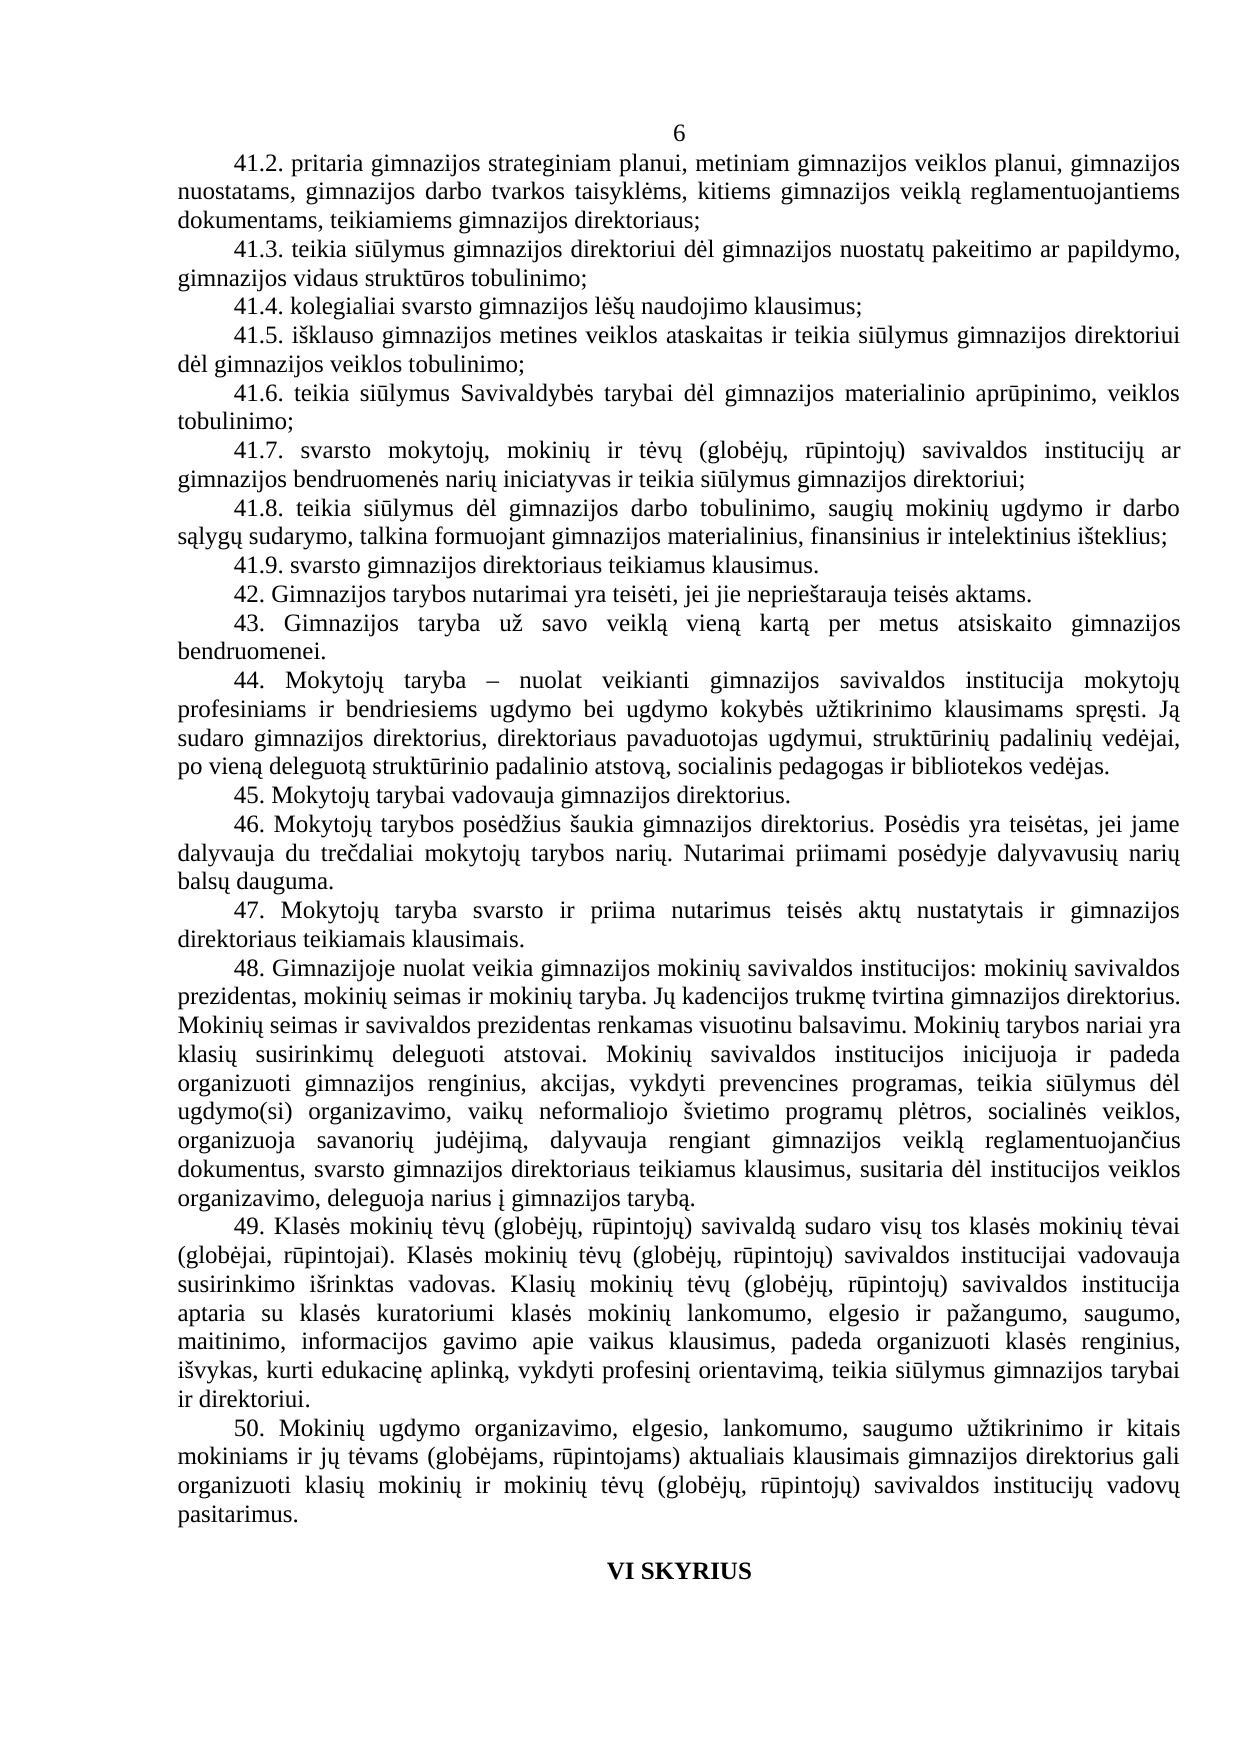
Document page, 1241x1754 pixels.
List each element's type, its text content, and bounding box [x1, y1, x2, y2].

text 41.6. teikia siūlymus Savivaldybės tarybai dėl gimnazijos materialinio aprūpinimo, veiklos tobulinimo; [177, 378, 1181, 435]
text 41.3. teikia siūlymus gimnazijos direktoriui dėl gimnazijos nuostatų pakeitimo ar papildymo, gimnazijos vidaus struktūros tobulinimo; [177, 234, 1181, 291]
text 42. Gimnazijos tarybos nutarimai yra teisėti, jei jie neprieštarauja teisės aktams. [177, 579, 1181, 608]
text 50. Mokinių ugdymo organizavimo, elgesio, lankomumo, saugumo užtikrinimo ir kitais mokiniams ir jų tėvams (globėjams, rūpintojams) aktualiais klausimais gimnazijos direktorius gali organizuoti klasių mokinių ir mokinių tėvų (globėjų, rūpintojų) savivaldos institucijų vadovų pasitarimus. [177, 1413, 1181, 1528]
text 41.8. teikia siūlymus dėl gimnazijos darbo tobulinimo, saugių mokinių ugdymo ir darbo sąlygų sudarymo, talkina formuojant gimnazijos materialinius, finansinius ir intelektinius išteklius; [177, 493, 1181, 550]
text 41.2. pritaria gimnazijos strateginiam planui, metiniam gimnazijos veiklos planui, gimnazijos nuostatams, gimnazijos darbo tvarkos taisyklėms, kitiems gimnazijos veiklą reglamentuojantiems dokumentams, teikiamiems gimnazijos direktoriaus; [177, 148, 1181, 234]
text 49. Klasės mokinių tėvų (globėjų, rūpintojų) savivaldą sudaro visų tos klasės mokinių tėvai (globėjai, rūpintojai). Klasės mokinių tėvų (globėjų, rūpintojų) savivaldos institucijai vadovauja susirinkimo išrinktas vadovas. Klasių mokinių tėvų (globėjų, rūpintojų) savivaldos institucija aptaria su klasės kuratoriumi klasės mokinių lankomumo, elgesio ir pažangumo, saugumo, maitinimo, informacijos gavimo apie vaikus klausimus, padeda organizuoti klasės renginius, išvykas, kurti edukacinę aplinką, vykdyti profesinį orientavimą, teikia siūlymus gimnazijos tarybai ir direktoriui. [177, 1211, 1181, 1413]
text 41.7. svarsto mokytojų, mokinių ir tėvų (globėjų, rūpintojų) savivaldos institucijų ar gimnazijos bendruomenės narių iniciatyvas ir teikia siūlymus gimnazijos direktoriui; [177, 435, 1181, 493]
text 45. Mokytojų tarybai vadovauja gimnazijos direktorius. [177, 780, 1181, 809]
text VI SKYRIUS [177, 1556, 1181, 1585]
text 47. Mokytojų taryba svarsto ir priima nutarimus teisės aktų nustatytais ir gimnazijos direktoriaus teikiamais klausimais. [177, 895, 1181, 953]
text 46. Mokytojų tarybos posėdžius šaukia gimnazijos direktorius. Posėdis yra teisėtas, jei jame dalyvauja du trečdaliai mokytojų tarybos narių. Nutarimai priimami posėdyje dalyvavusių narių balsų dauguma. [177, 809, 1181, 895]
text 48. Gimnazijoje nuolat veikia gimnazijos mokinių savivaldos institucijos: mokinių savivaldos prezidentas, mokinių seimas ir mokinių taryba. Jų kadencijos trukmę tvirtina gimnazijos direktorius. Mokinių seimas ir savivaldos prezidentas renkamas visuotinu balsavimu. Mokinių tarybos nariai yra klasių susirinkimų deleguoti atstovai. Mokinių savivaldos institucijos inicijuoja ir padeda organizuoti gimnazijos renginius, akcijas, vykdyti prevencines programas, teikia siūlymus dėl ugdymo(si) organizavimo, vaikų neformaliojo švietimo programų plėtros, socialinės veiklos, organizuoja savanorių judėjimą, dalyvauja rengiant gimnazijos veiklą reglamentuojančius dokumentus, svarsto gimnazijos direktoriaus teikiamus klausimus, susitaria dėl institucijos veiklos organizavimo, deleguoja narius į gimnazijos tarybą. [177, 953, 1181, 1211]
text 41.4. kolegialiai svarsto gimnazijos lėšų naudojimo klausimus; [177, 291, 1181, 320]
text 41.5. išklauso gimnazijos metines veiklos ataskaitas ir teikia siūlymus gimnazijos direktoriui dėl gimnazijos veiklos tobulinimo; [177, 320, 1181, 378]
text 41.9. svarsto gimnazijos direktoriaus teikiamus klausimus. [177, 550, 1181, 579]
text 44. Mokytojų taryba – nuolat veikianti gimnazijos savivaldos institucija mokytojų profesiniams ir bendriesiems ugdymo bei ugdymo kokybės užtikrinimo klausimams spręsti. Ją sudaro gimnazijos direktorius, direktoriaus pavaduotojas ugdymui, struktūrinių padalinių vedėjai, po vieną deleguotą struktūrinio padalinio atstovą, socialinis pedagogas ir bibliotekos vedėjas. [177, 665, 1181, 780]
text 43. Gimnazijos taryba už savo veiklą vieną kartą per metus atsiskaito gimnazijos bendruomenei. [177, 608, 1181, 665]
